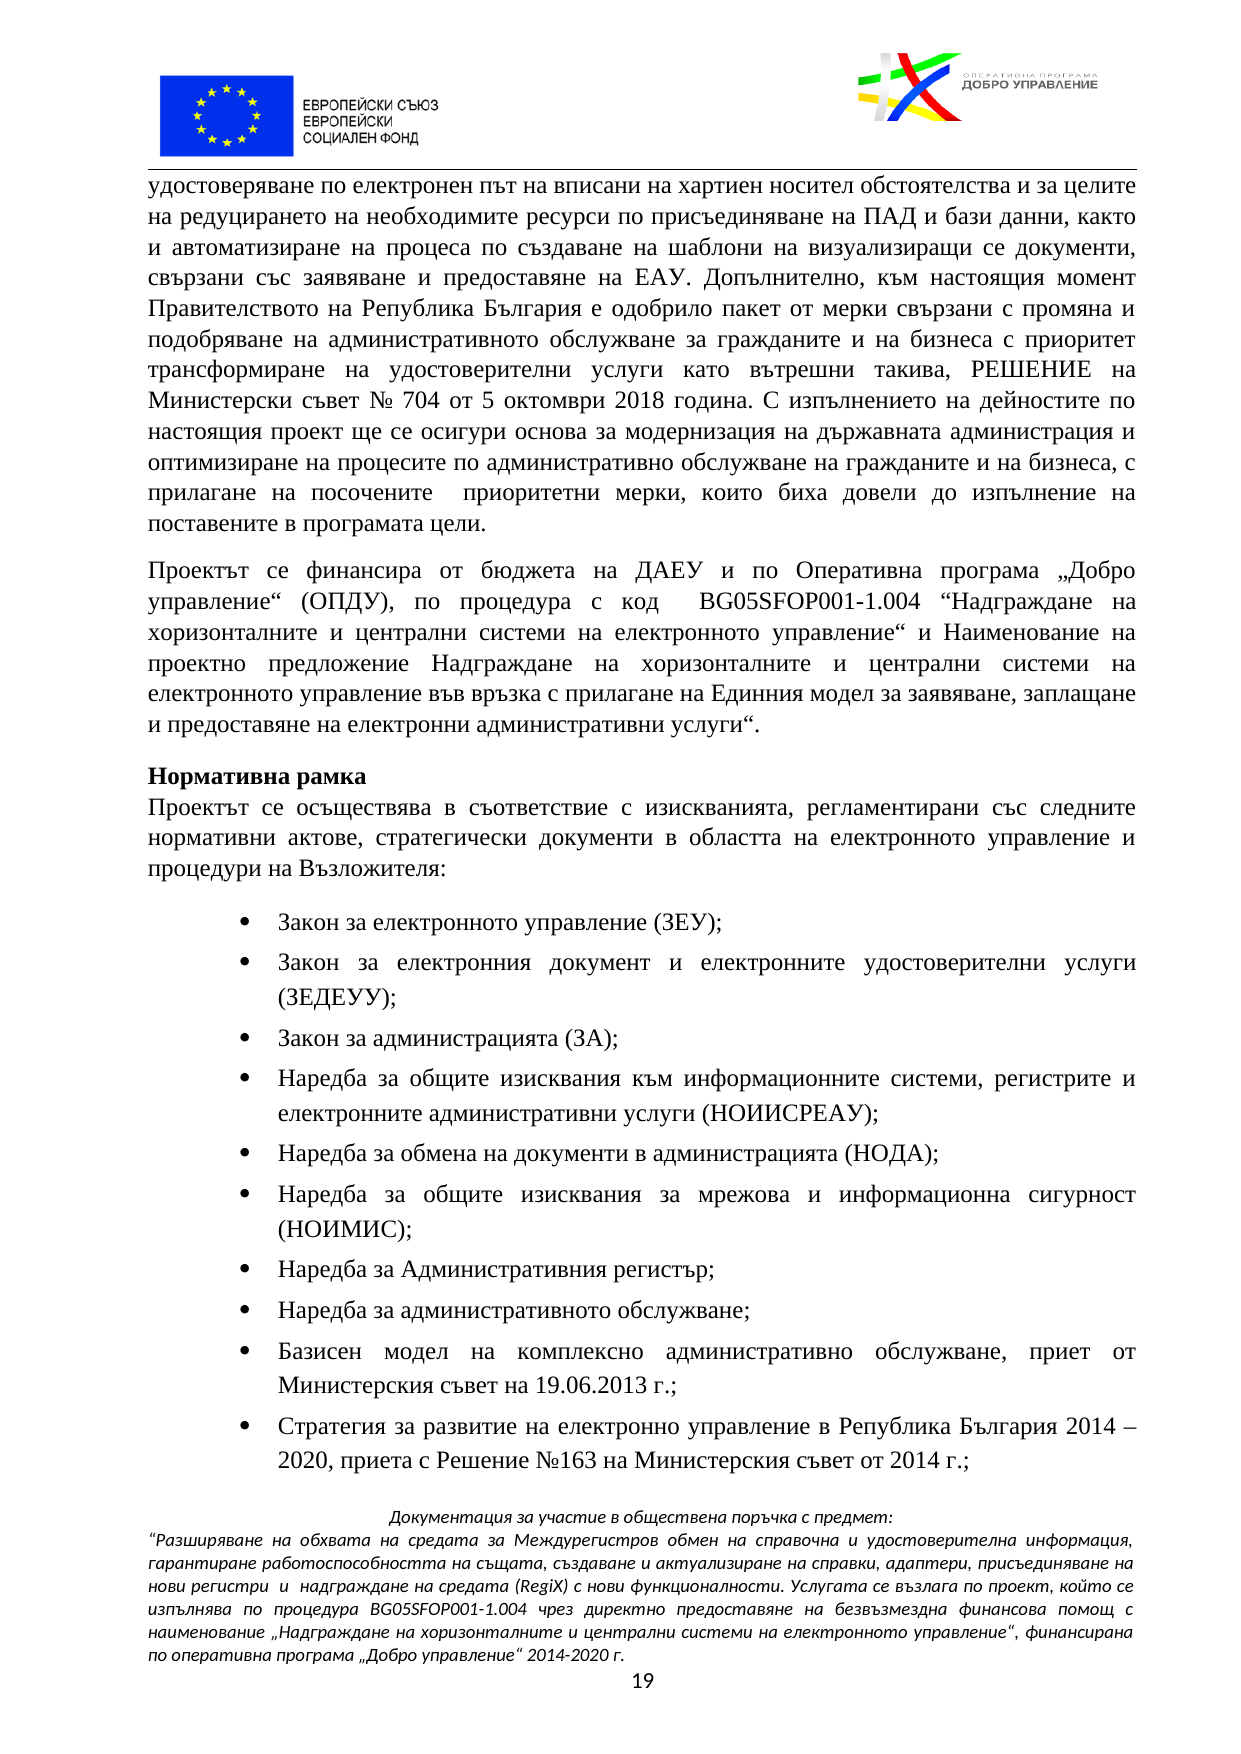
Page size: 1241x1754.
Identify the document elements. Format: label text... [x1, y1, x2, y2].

text Проектът се осъществява в съответствие с изискванията, регламентирани със следните нормативни актове, стратегически документи в областта на електронното управление и процедури на Възложителя: [148, 792, 1137, 882]
subtitle Нормативна рамка [148, 761, 1137, 789]
list Стратегия за развитие на електронно управление в Република България 2014 – 2020, приета с Решение №163 на Министерския съвет от 2014 г.; [240, 1411, 1137, 1474]
list Закон за електронното управление (ЗЕУ); [240, 907, 1137, 935]
text удостоверяване по електронен път на вписани на хартиен носител обстоятелства и за целите на редуцирането на необходимите ресурси по присъединяване на ПАД и бази данни, както и автоматизиране на процеса по създаване на шаблони на визуализиращи се документи, свързани със заявяване и предоставяне на ЕАУ. Допълнително, към настоящия момент Правителството на Република България е одобрило пакет от мерки свързани с промяна и подобряване на административното обслужване за гражданите и на бизнеса с приоритет трансформиране на удостоверителни услуги като вътрешни такива, РЕШЕНИЕ на Министерски съвет № 704 от 5 октомври 2018 година. С изпълнението на дейностите по настоящия проект ще се осигури основа за модернизация на държавната администрация и оптимизиране на процесите по административно обслужване на гражданите и на бизнеса, с прилагане на посочените приоритетни мерки, които биха довели до изпълнение на поставените в програмата цели. [148, 170, 1137, 537]
list Закон за администрацията (ЗА); [240, 1023, 1137, 1051]
list Базисен модел на комплексно административно обслужване, приет от Министерския съвет на 19.06.2013 г.; [240, 1336, 1137, 1399]
list Наредба за административното обслужване; [240, 1295, 1137, 1324]
list Наредба за общите изисквания за мрежова и информационна сигурност (НОИМИС); [240, 1179, 1137, 1242]
list Закон за електронния документ и електронните удостоверителни услуги (ЗЕДЕУУ); [240, 947, 1137, 1011]
list Наредба за обмена на документи в администрацията (НОДА); [240, 1138, 1137, 1167]
text Проектът се финансира от бюджета на ДАЕУ и по Оперативна програма „Добро управление“ (ОПДУ), по процедура с код BG05SFOP001-1.004 “Надграждане на хоризонталните и централни системи на електронното управление“ и Наименование на проектно предложение Надграждане на хоризонталните и централни системи на електронното управление във връзка с прилагане на Единния модел за заявяване, заплащане и предоставяне на електронни административни услуги“. [148, 556, 1137, 738]
list Наредба за общите изисквания към информационните системи, регистрите и електронните административни услуги (НОИИСРЕАУ); [240, 1063, 1137, 1127]
list Наредба за Административния регистър; [240, 1254, 1137, 1283]
